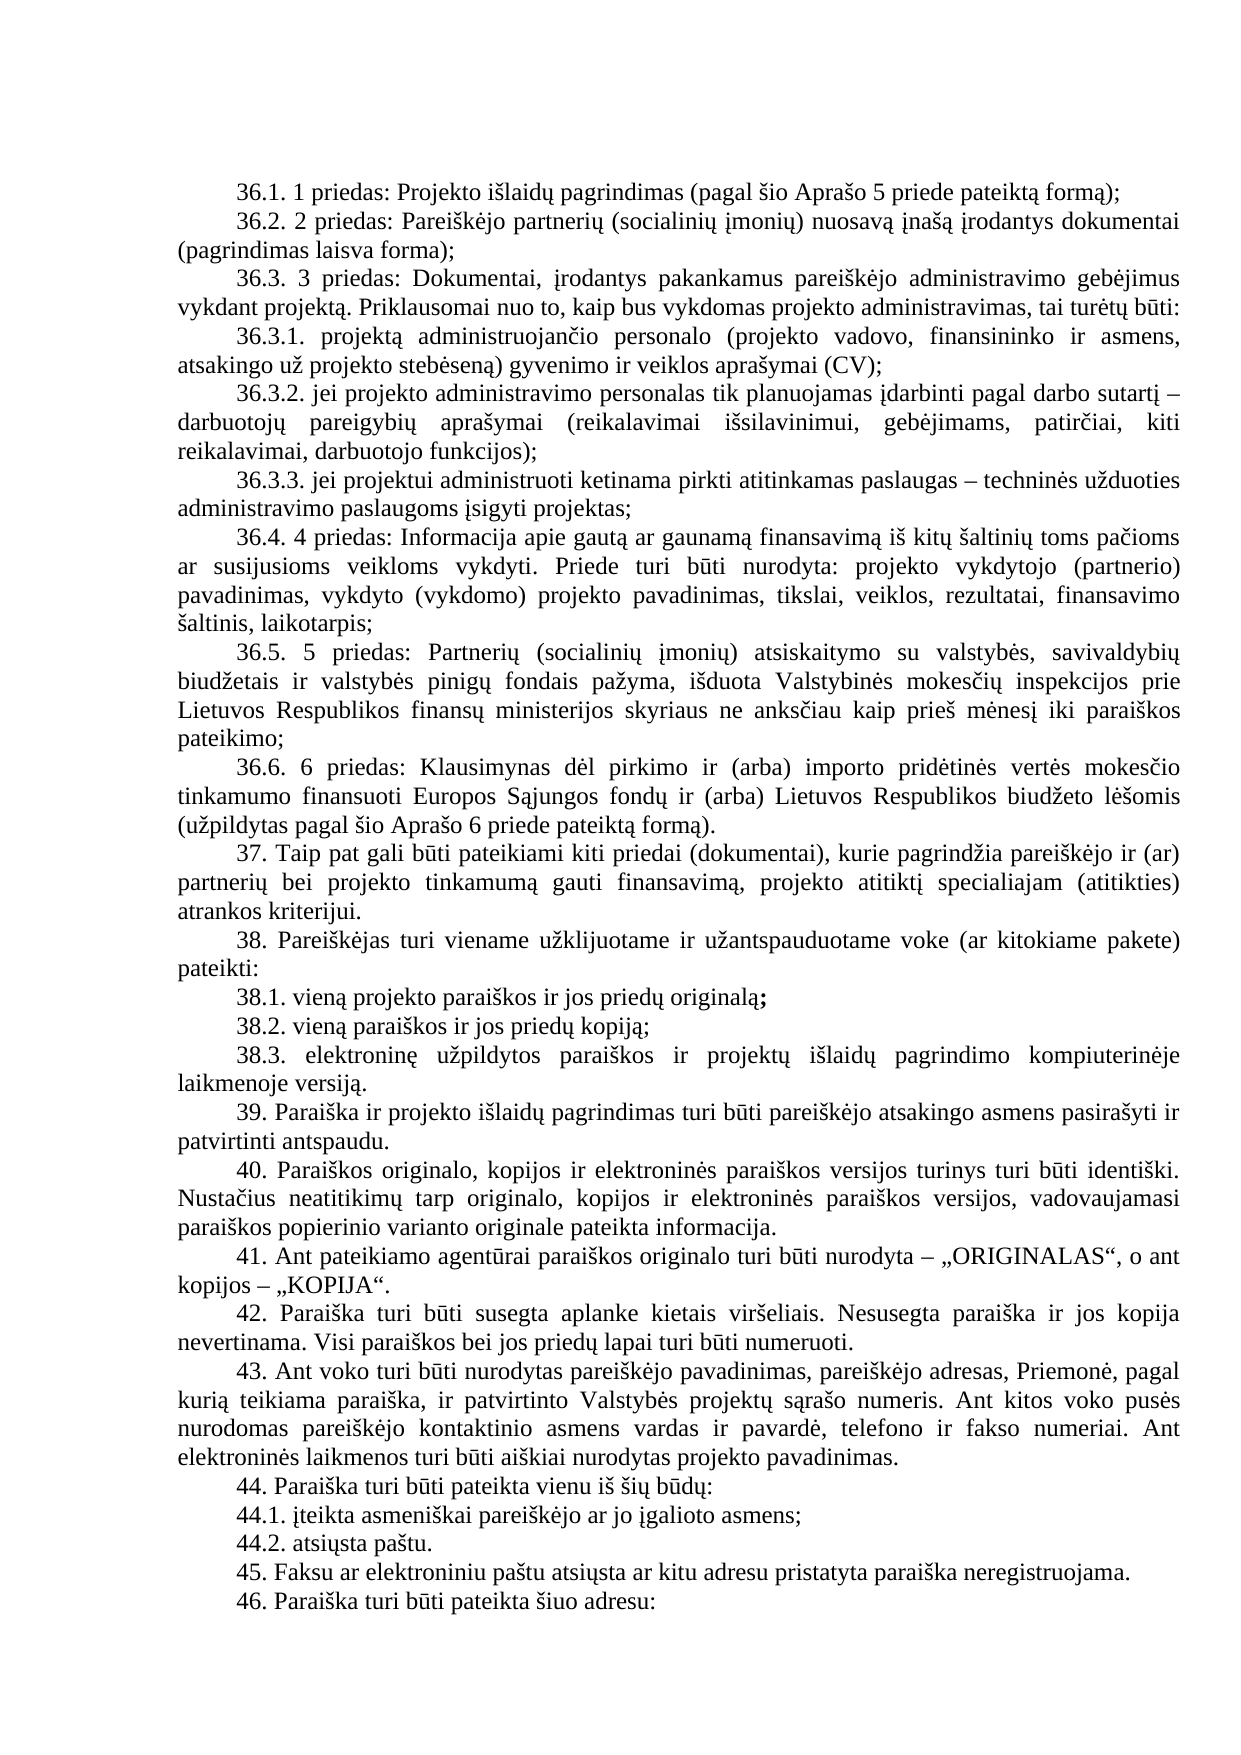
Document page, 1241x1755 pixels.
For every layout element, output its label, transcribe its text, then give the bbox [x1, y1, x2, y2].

text 44.2. atsiųsta paštu. [177, 1528, 1181, 1557]
text 43. Ant voko turi būti nurodytas pareiškėjo pavadinimas, pareiškėjo adresas, Priemonė, pagal kurią teikiama paraiška, ir patvirtinto Valstybės projektų sąrašo numeris. Ant kitos voko pusės nurodomas pareiškėjo kontaktinio asmens vardas ir pavardė, telefono ir fakso numeriai. Ant elektroninės laikmenos turi būti aiškiai nurodytas projekto pavadinimas. [177, 1356, 1181, 1471]
text 36.3.3. jei projektui administruoti ketinama pirkti atitinkamas paslaugas – techninės užduoties administravimo paslaugoms įsigyti projektas; [177, 465, 1181, 522]
text 36.2. 2 priedas: Pareiškėjo partnerių (socialinių įmonių) nuosavą įnašą įrodantys dokumentai (pagrindimas laisva forma); [177, 206, 1181, 263]
text 44. Paraiška turi būti pateikta vienu iš šių būdų: [177, 1471, 1181, 1500]
text 38.3. elektroninę užpildytos paraiškos ir projektų išlaidų pagrindimo kompiuterinėje laikmenoje versiją. [177, 1040, 1181, 1097]
text 38.2. vieną paraiškos ir jos priedų kopiją; [177, 1011, 1181, 1040]
text 36.3.1. projektą administruojančio personalo (projekto vadovo, finansininko ir asmens, atsakingo už projekto stebėseną) gyvenimo ir veiklos aprašymai (CV); [177, 321, 1181, 378]
text 39. Paraiška ir projekto išlaidų pagrindimas turi būti pareiškėjo atsakingo asmens pasirašyti ir patvirtinti antspaudu. [177, 1097, 1181, 1155]
text 38.1. vieną projekto paraiškos ir jos priedų originalą; [177, 982, 1181, 1011]
text 41. Ant pateikiamo agentūrai paraiškos originalo turi būti nurodyta – „ORIGINALAS“, o ant kopijos – „KOPIJA“. [177, 1241, 1181, 1298]
text 36.3.2. jei projekto administravimo personalas tik planuojamas įdarbinti pagal darbo sutartį – darbuotojų pareigybių aprašymai (reikalavimai išsilavinimui, gebėjimams, patirčiai, kiti reikalavimai, darbuotojo funkcijos); [177, 378, 1181, 465]
text 36.1. 1 priedas: Projekto išlaidų pagrindimas (pagal šio Aprašo 5 priede pateiktą formą); [177, 177, 1181, 206]
text 36.4. 4 priedas: Informacija apie gautą ar gaunamą finansavimą iš kitų šaltinių toms pačioms ar susijusioms veikloms vykdyti. Priede turi būti nurodyta: projekto vykdytojo (partnerio) pavadinimas, vykdyto (vykdomo) projekto pavadinimas, tikslai, veiklos, rezultatai, finansavimo šaltinis, laikotarpis; [177, 522, 1181, 637]
text 44.1. įteikta asmeniškai pareiškėjo ar jo įgalioto asmens; [177, 1500, 1181, 1528]
text 36.5. 5 priedas: Partnerių (socialinių įmonių) atsiskaitymo su valstybės, savivaldybių biudžetais ir valstybės pinigų fondais pažyma, išduota Valstybinės mokesčių inspekcijos prie Lietuvos Respublikos finansų ministerijos skyriaus ne anksčiau kaip prieš mėnesį iki paraiškos pateikimo; [177, 637, 1181, 752]
text 40. Paraiškos originalo, kopijos ir elektroninės paraiškos versijos turinys turi būti identiški. Nustačius neatitikimų tarp originalo, kopijos ir elektroninės paraiškos versijos, vadovaujamasi paraiškos popierinio varianto originale pateikta informacija. [177, 1155, 1181, 1241]
text 37. Taip pat gali būti pateikiami kiti priedai (dokumentai), kurie pagrindžia pareiškėjo ir (ar) partnerių bei projekto tinkamumą gauti finansavimą, projekto atitiktį specialiajam (atitikties) atrankos kriterijui. [177, 838, 1181, 925]
text 38. Pareiškėjas turi viename užklijuotame ir užantspauduotame voke (ar kitokiame pakete) pateikti: [177, 925, 1181, 982]
text 46. Paraiška turi būti pateikta šiuo adresu: [177, 1586, 1181, 1615]
text 36.6. 6 priedas: Klausimynas dėl pirkimo ir (arba) importo pridėtinės vertės mokesčio tinkamumo finansuoti Europos Sąjungos fondų ir (arba) Lietuvos Respublikos biudžeto lėšomis (užpildytas pagal šio Aprašo 6 priede pateiktą formą). [177, 752, 1181, 838]
text 45. Faksu ar elektroniniu paštu atsiųsta ar kitu adresu pristatyta paraiška neregistruojama. [177, 1557, 1181, 1586]
text 42. Paraiška turi būti susegta aplanke kietais viršeliais. Nesusegta paraiška ir jos kopija nevertinama. Visi paraiškos bei jos priedų lapai turi būti numeruoti. [177, 1298, 1181, 1356]
text 36.3. 3 priedas: Dokumentai, įrodantys pakankamus pareiškėjo administravimo gebėjimus vykdant projektą. Priklausomai nuo to, kaip bus vykdomas projekto administravimas, tai turėtų būti: [177, 263, 1181, 321]
